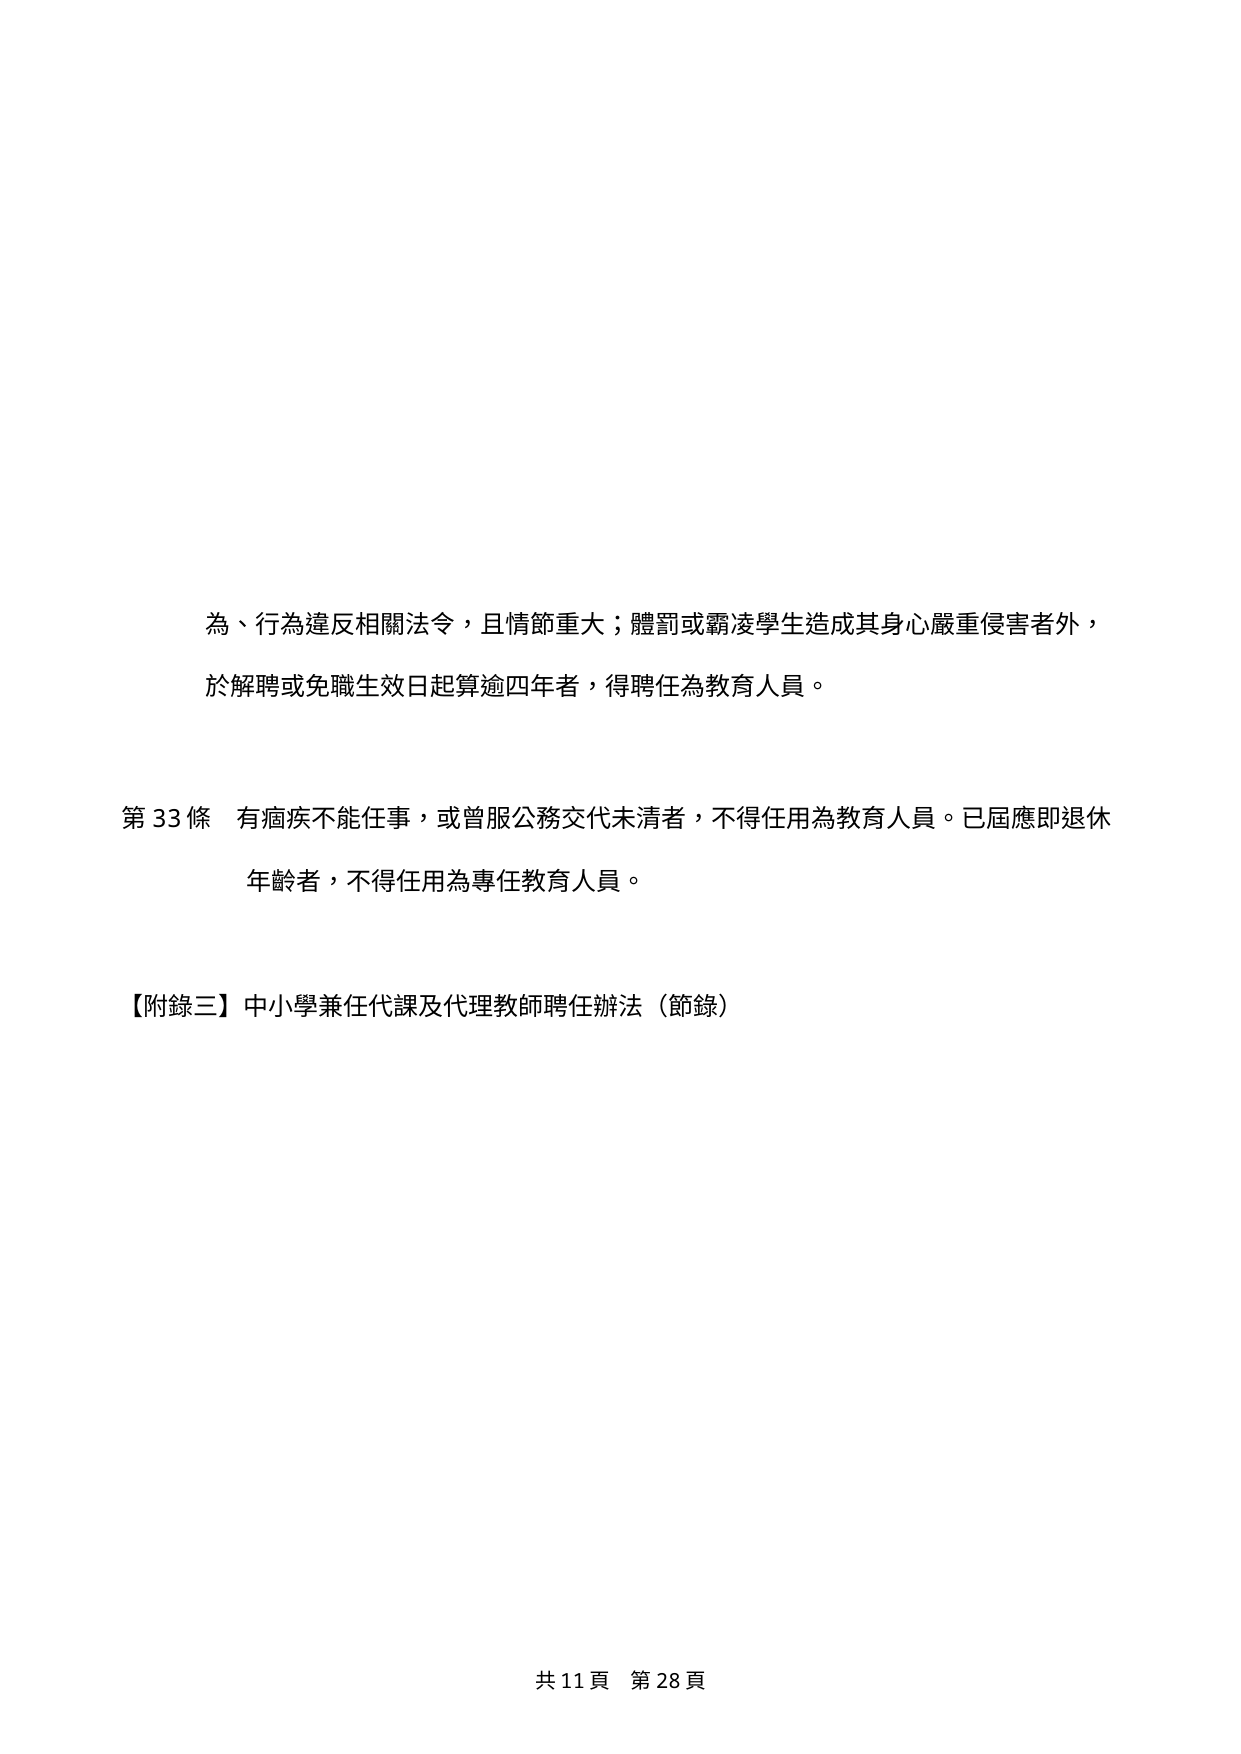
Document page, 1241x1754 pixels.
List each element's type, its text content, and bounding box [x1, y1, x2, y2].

text 【附錄三】中小學兼任代課及代理教師聘任辦法（節錄） [118, 962, 1122, 1025]
text 為、行為違反相關法令，且情節重大；體罰或霸凌學生造成其身心嚴重侵害者外，於解聘或免職生效日起算逾四年者，得聘任為教育人員。 [206, 581, 1122, 706]
text 第33條 有痼疾不能任事，或曾服公務交代未清者，不得任用為教育人員。已屆應即退休年齡者，不得任用為專任教育人員。 [122, 775, 1122, 900]
